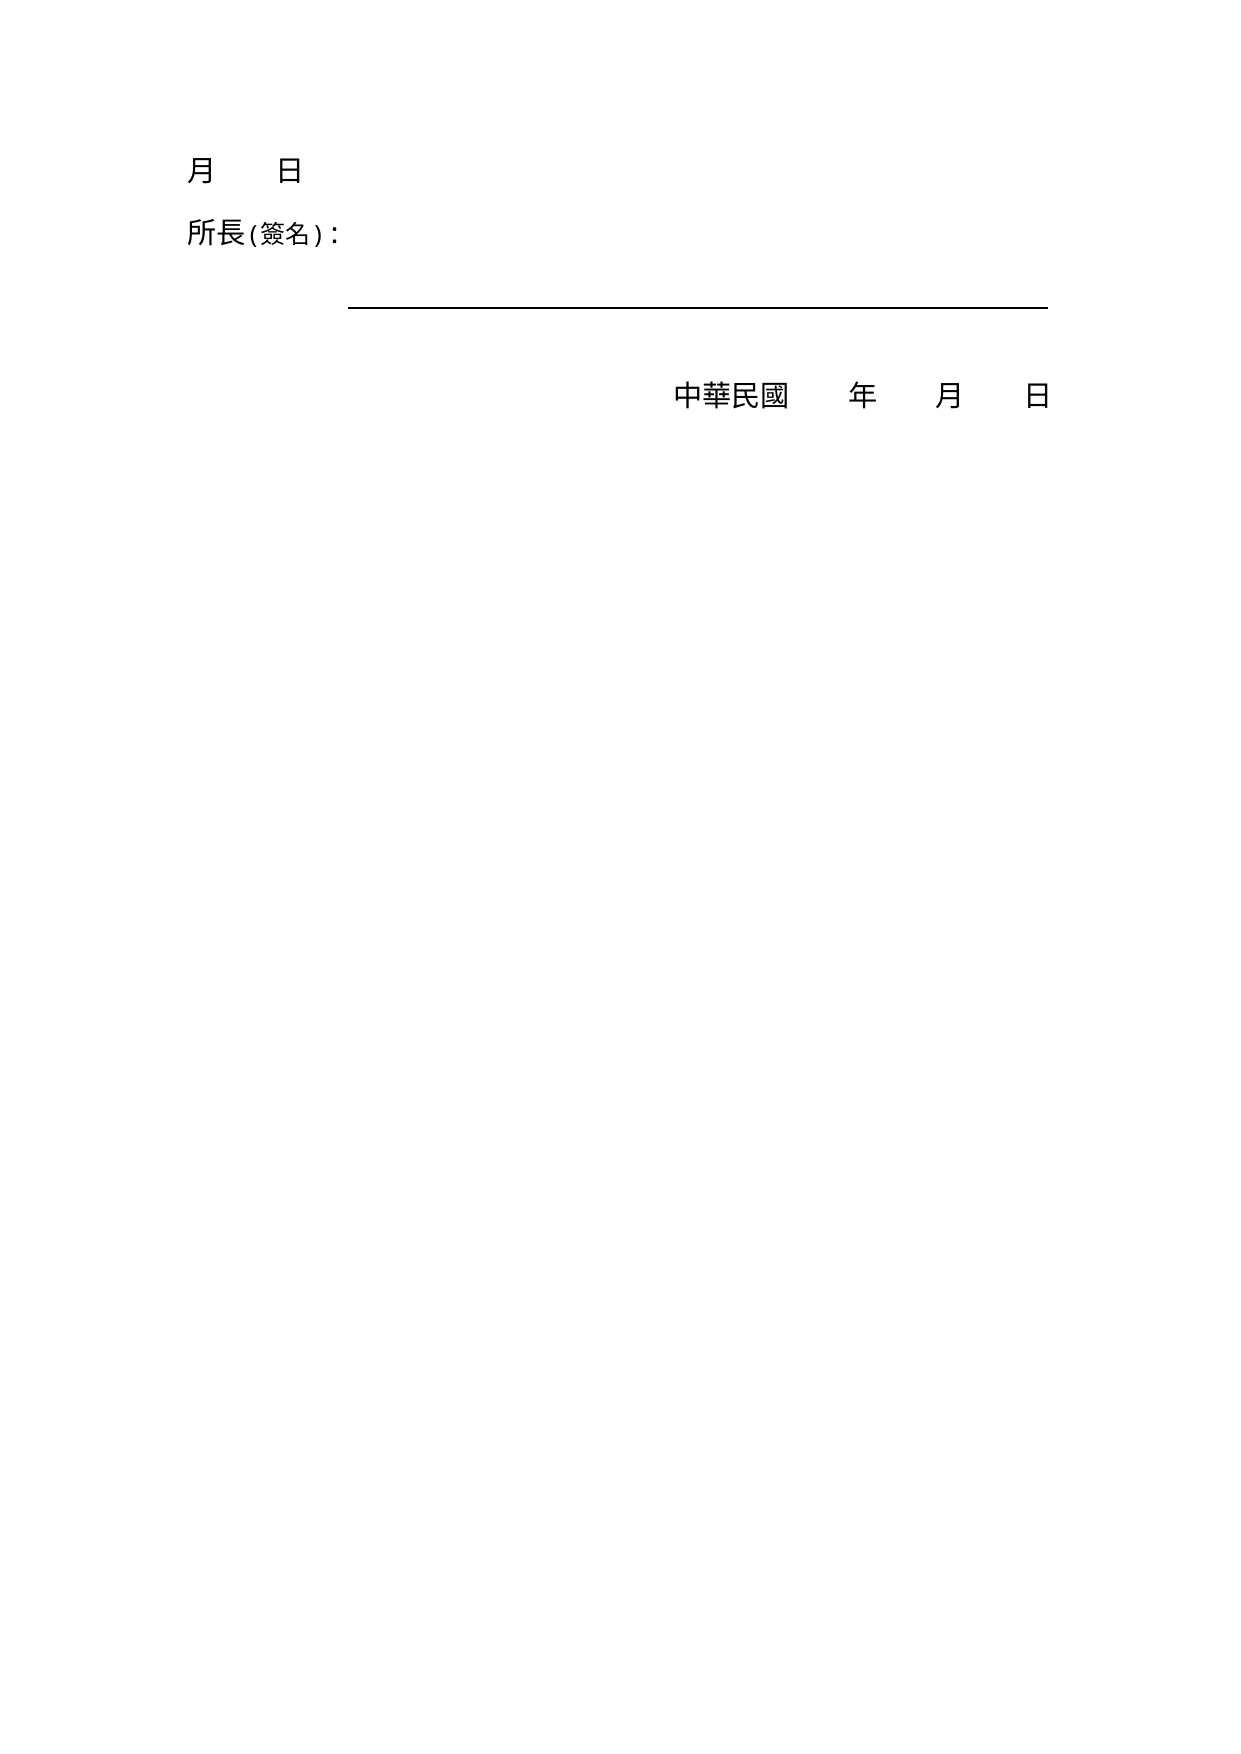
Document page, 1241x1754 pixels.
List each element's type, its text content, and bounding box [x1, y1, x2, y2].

text 月 日 [187, 127, 1053, 189]
text 中華民國 年 月 日 [187, 352, 1053, 414]
text 所長(簽名): [187, 189, 1053, 252]
